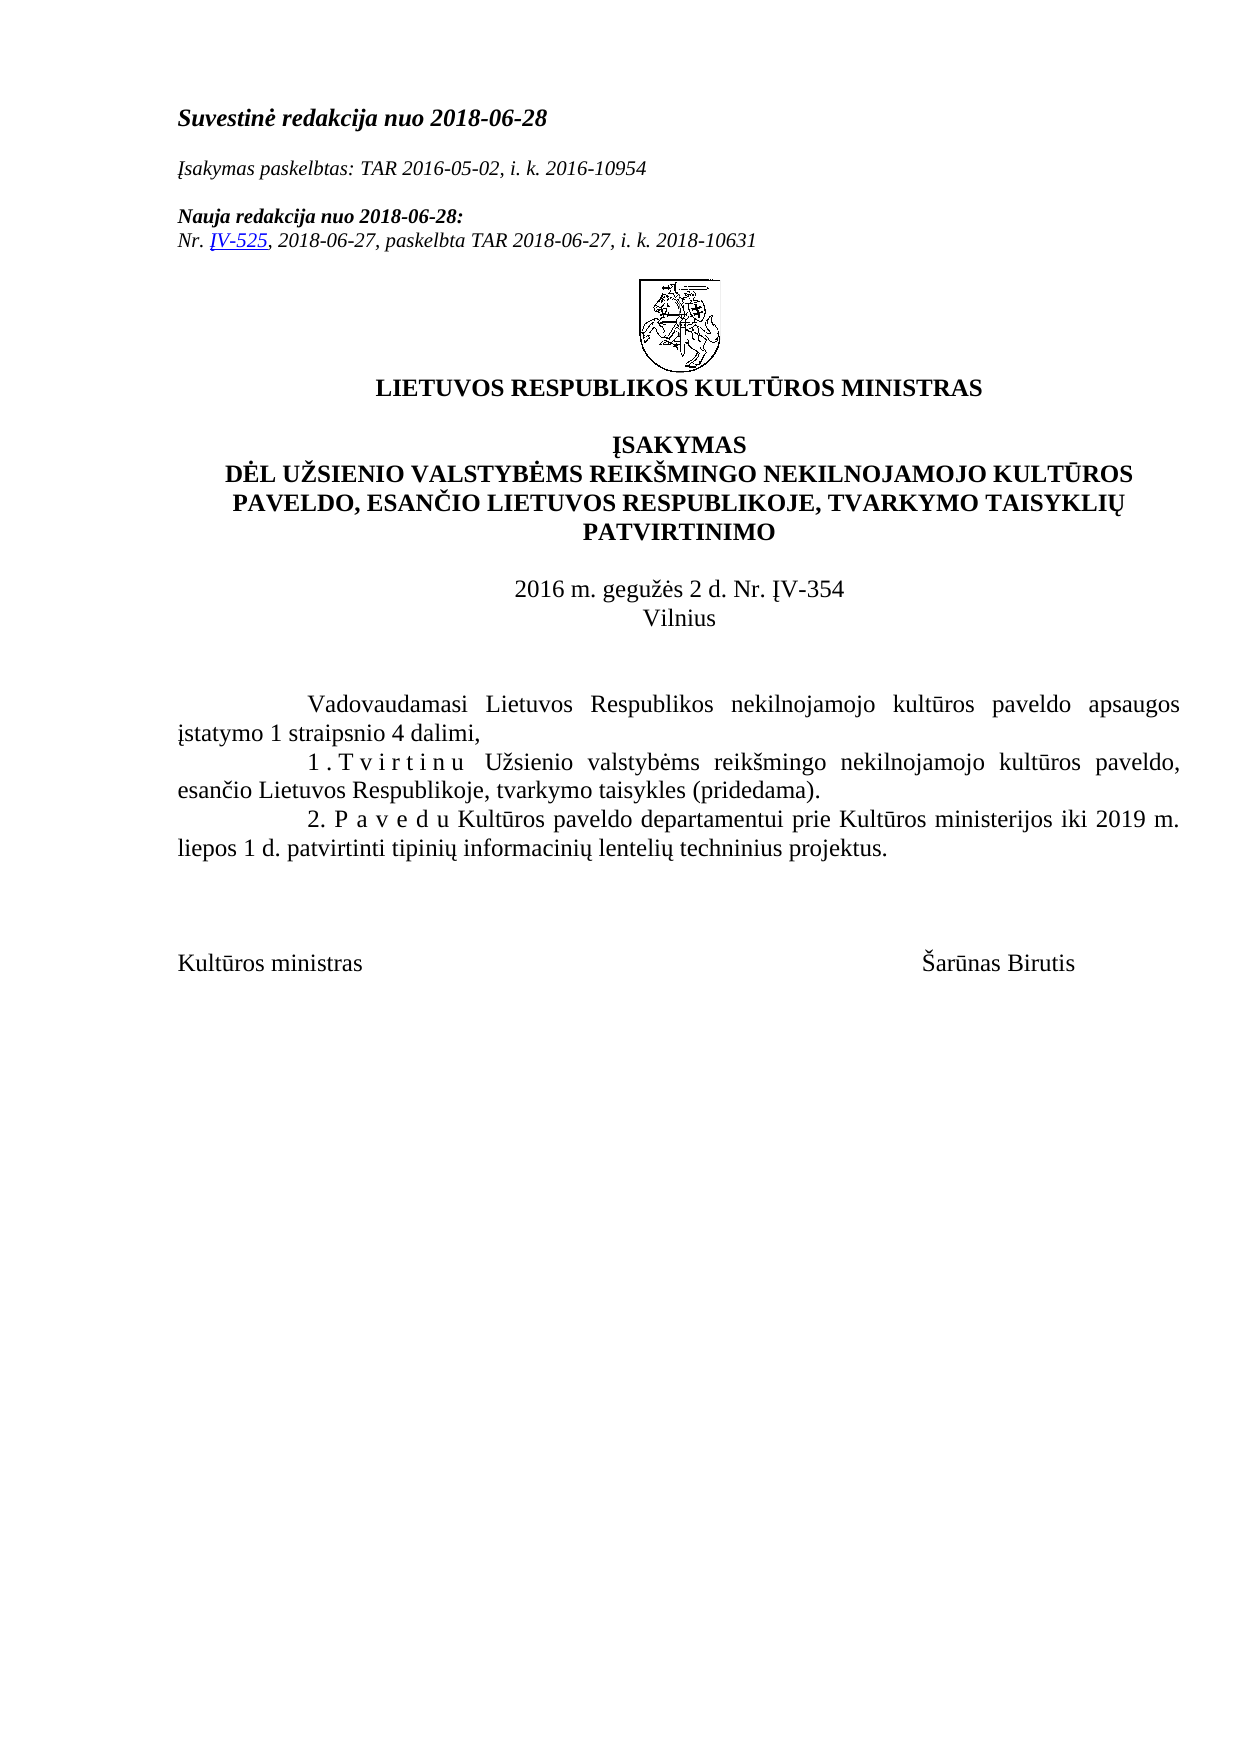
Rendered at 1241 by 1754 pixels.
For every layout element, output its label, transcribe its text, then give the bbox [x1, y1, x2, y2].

text 1.Tvirtinu Užsienio valstybėms reikšmingo nekilnojamojo kultūros paveldo, esančio Lietuvos Respublikoje, tvarkymo taisykles (pridedama). [177, 747, 1181, 804]
text Nauja redakcija nuo 2018-06-28: [177, 204, 1181, 228]
text Suvestinė redakcija nuo 2018-06-28 [177, 103, 1181, 132]
text DĖL UŽSIENIO VALSTYBĖMS REIKŠMINGO NEKILNOJAMOJO KULTŪROS PAVELDO, ESANČIO LIETUVOS RESPUBLIKOJE, TVARKYMO TAISYKLIŲ PATVIRTINIMO [177, 459, 1181, 545]
text 2. P a v e d u Kultūros paveldo departamentui prie Kultūros ministerijos iki 2019 m. liepos 1 d. patvirtinti tipinių informacinių lentelių techninius projektus. [177, 804, 1181, 862]
text Nr. ĮV-525, 2018-06-27, paskelbta TAR 2018-06-27, i. k. 2018-10631 [177, 228, 1181, 252]
text Kultūros ministras Šarūnas Birutis [177, 948, 1181, 977]
text LIETUVOS RESPUBLIKOS KULTŪROS MINISTRAS [177, 373, 1181, 402]
text Vilnius [177, 603, 1181, 632]
text 2016 m. gegužės 2 d. Nr. ĮV-354 [177, 574, 1181, 603]
text Įsakymas paskelbtas: TAR 2016-05-02, i. k. 2016-10954 [177, 156, 1181, 180]
text ĮSAKYMAS [177, 430, 1181, 459]
text Vadovaudamasi Lietuvos Respublikos nekilnojamojo kultūros paveldo apsaugos įstatymo 1 straipsnio 4 dalimi, [177, 689, 1181, 747]
